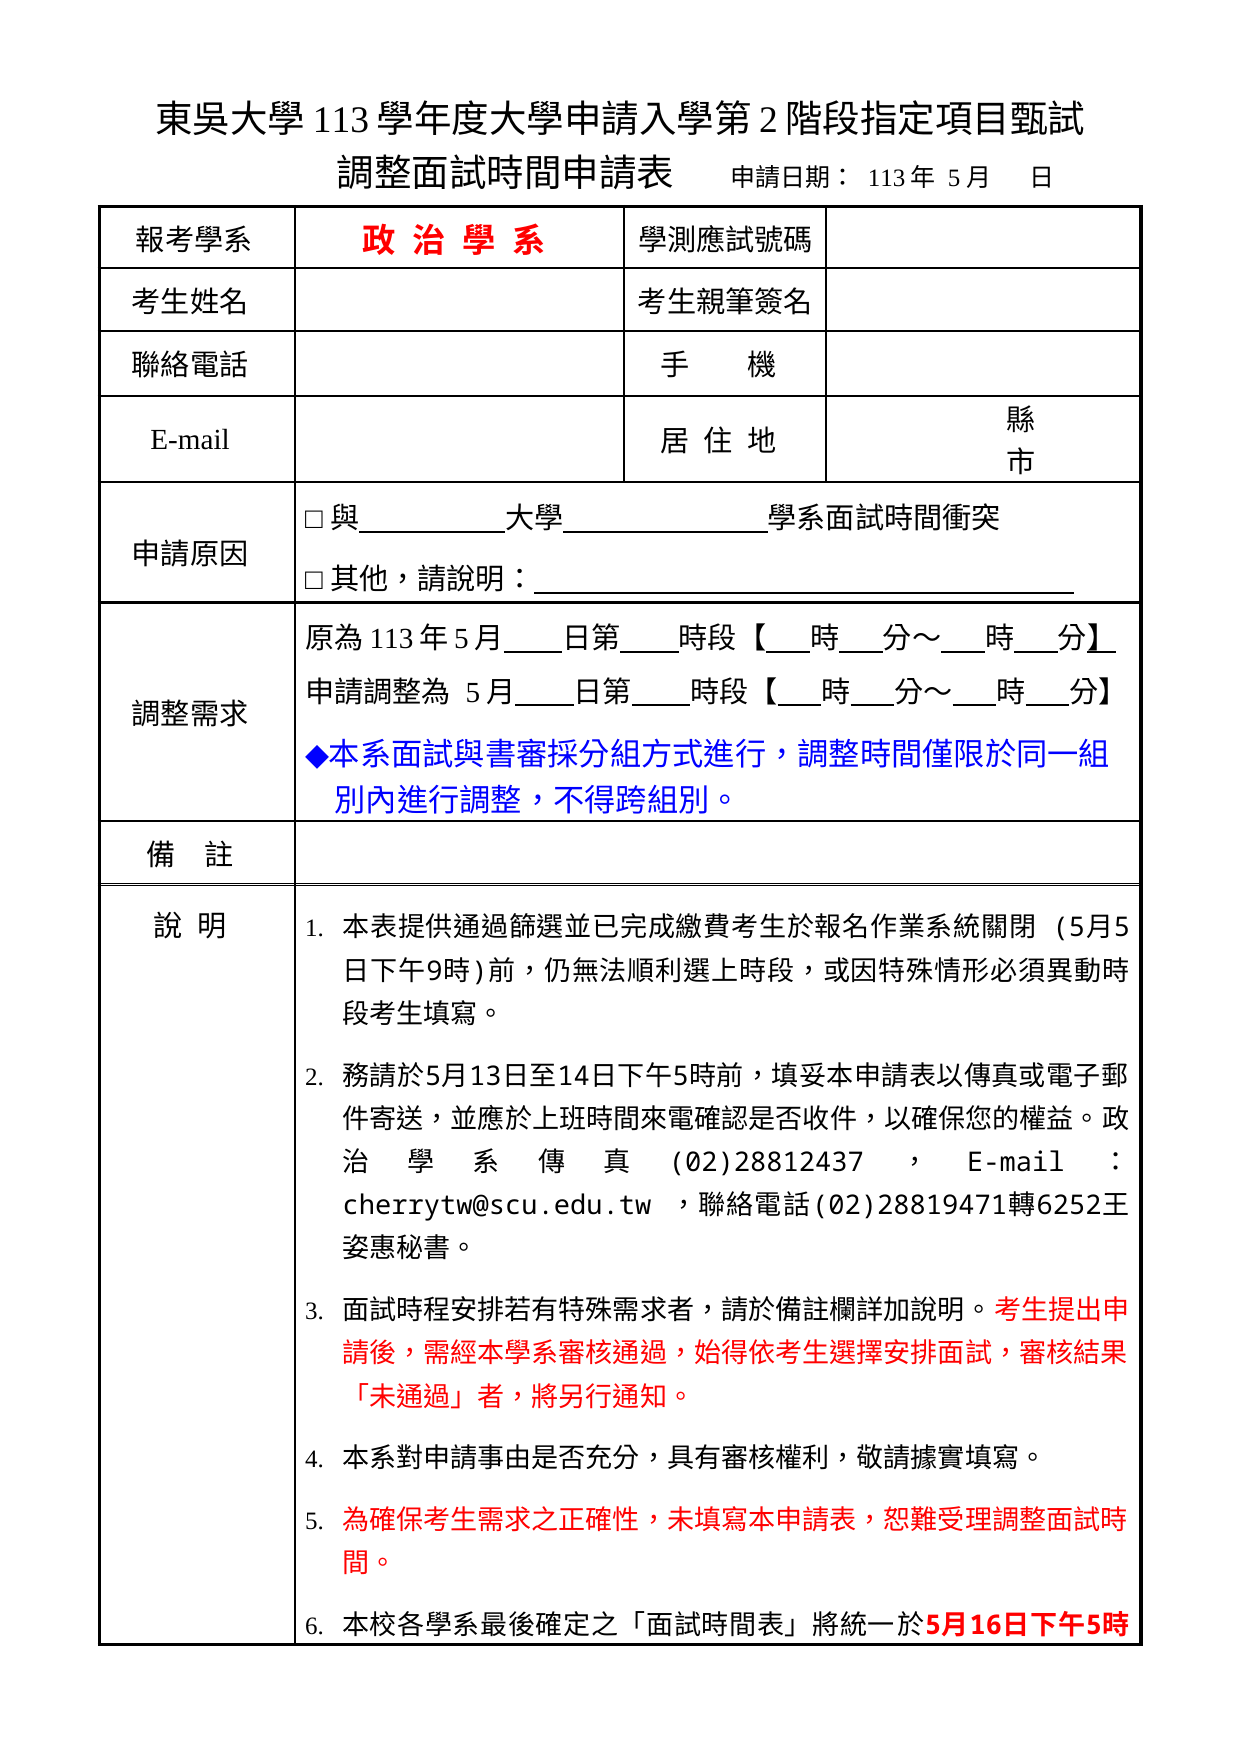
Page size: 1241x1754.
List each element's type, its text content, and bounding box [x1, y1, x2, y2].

table_cell 調整需求 [101, 604, 294, 820]
table_cell 手 機 [625, 332, 825, 394]
table_cell 居 住 地 [625, 397, 825, 481]
table_cell 備 註 [101, 822, 294, 883]
table_cell □ 與 大學 學系面試時間衝突 □ 其他，請說明： [296, 483, 1139, 601]
table_cell [827, 269, 1139, 329]
table_cell [296, 397, 623, 481]
table_header 政 治 學 系 [296, 208, 623, 267]
text 東吳大學113學年度大學申請入學第2階段指定項目甄試 [89, 89, 1152, 143]
table_cell [827, 332, 1139, 394]
table_cell [296, 332, 623, 394]
table_cell 縣 市 [1130, 397, 1139, 481]
table_cell 申請原因 [101, 483, 294, 601]
table_cell 原為113年5月 日第 時段【 時 分〜 時 分】 申請調整為 5月 日第 時段【 時 分〜 時 分】 ◆本系面試與書審採分組方式進行，調整時間僅限於同一組別內進行調整，不得跨組別。 [296, 604, 1139, 820]
table_header [827, 208, 1139, 267]
table_cell 說 明 [101, 886, 294, 1643]
table_header 學測應試號碼 [625, 208, 825, 267]
table_cell [296, 822, 1139, 883]
table_cell 本表提供通過篩選並已完成繳費考生於報名作業系統關閉 (5月5日下午9時)前，仍無法順利選上時段，或因特殊情形必須異動時段考生填寫。 務請於5月13日至14日下午5時前，填妥本申請表以傳真或電子郵件寄送，並應於上班時間來電確認是否收件，以確保您的權益。政治學系傳真(02)28812437，E-mail：cherrytw@scu.edu.tw ，聯絡電話(02)28819471轉6252王姿惠秘書。 面試時程安排若有特殊需求者，請於備註欄詳加說明。考生提出申請後，需經本學系審核通過，始得依考生選擇安排面試，審核結果「未通過」者，將另行通知。 本系對申請事由是否充分，具有審核權利，敬請據實填寫。 為確保考生需求之正確性，未填寫本申請表，恕難受理調整面試時間。 本校各學系最後確定之「面試時間表」將統一於5月16日下午5時 [296, 886, 1139, 1643]
text 調整面試時間申請表 申請日期： 113年 5 月 日 [89, 143, 1152, 197]
table_header 報考學系 [101, 208, 294, 267]
table_cell 考生親筆簽名 [625, 269, 825, 329]
table_cell 考生姓名 [101, 269, 294, 329]
table_cell E-mail [101, 397, 294, 481]
table_cell [296, 269, 623, 329]
table_cell 聯絡電話 [101, 332, 294, 394]
